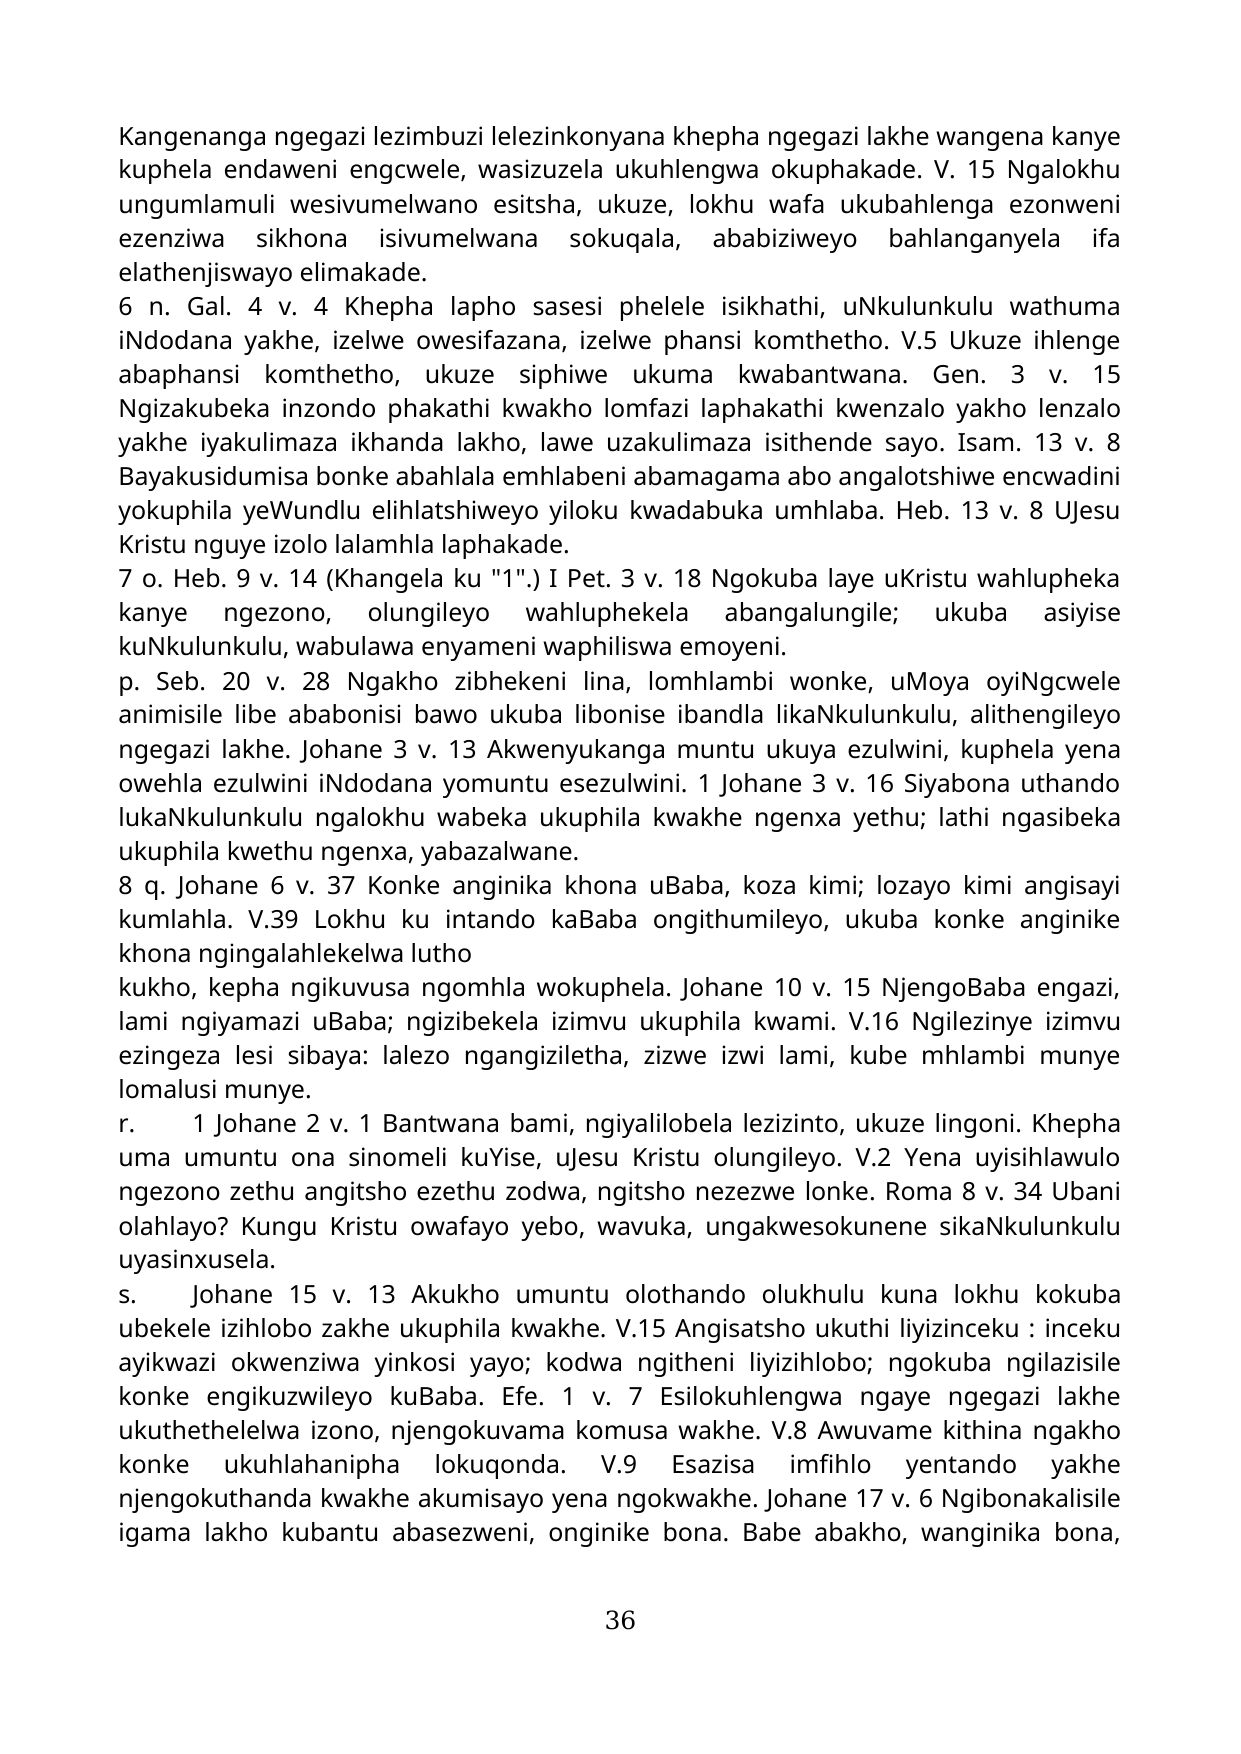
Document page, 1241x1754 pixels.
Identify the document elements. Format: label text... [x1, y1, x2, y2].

text 6 n. Gal. 4 v. 4 Khepha lapho sasesi phelele isikhathi, uNkulunkulu wathuma iNdodana yakhe, izelwe owesifazana, izelwe phansi komthetho. V.5 Ukuze ihlenge abaphansi komthetho, ukuze siphiwe ukuma kwabantwana. Gen. 3 v. 15 Ngizakubeka inzondo phakathi kwakho lomfazi laphakathi kwenzalo yakho lenzalo yakhe iyakulimaza ikhanda lakho, lawe uzakulimaza isithende sayo. Isam. 13 v. 8 Bayakusidumisa bonke abahlala emhlabeni abamagama abo angalotshiwe encwadini yokuphila yeWundlu elihlatshiweyo yiloku kwadabuka umhlaba. Heb. 13 v. 8 UJesu Kristu nguye izolo lalamhla laphakade. [118, 288, 1122, 561]
text Kangenanga ngegazi lezimbuzi lelezinkonyana khepha ngegazi lakhe wangena kanye kuphela endaweni engcwele, wasizuzela ukuhlengwa okuphakade. V. 15 Ngalokhu ungumlamuli wesivumelwano esitsha, ukuze, lokhu wafa ukubahlenga ezonweni ezenziwa sikhona isivumelwana sokuqala, ababiziweyo bahlanganyela ifa elathenjiswayo elimakade. [118, 118, 1122, 288]
text 7 o. Heb. 9 v. 14 (Khangela ku "1".) I Pet. 3 v. 18 Ngokuba laye uKristu wahlupheka kanye ngezono, olungileyo wahluphekela abangalungile; ukuba asiyise kuNkulunkulu, wabulawa enyameni waphiliswa emoyeni. [118, 561, 1122, 663]
text p. Seb. 20 v. 28 Ngakho zibhekeni lina, lomhlambi wonke, uMoya oyiNgcwele animisile libe ababonisi bawo ukuba libonise ibandla likaNkulunkulu, alithengileyo ngegazi lakhe. Johane 3 v. 13 Akwenyukanga muntu ukuya ezulwini, kuphela yena owehla ezulwini iNdodana yomuntu esezulwini. 1 Johane 3 v. 16 Siyabona uthando lukaNkulunkulu ngalokhu wabeka ukuphila kwakhe ngenxa yethu; lathi ngasibeka ukuphila kwethu ngenxa, yabazalwane. [118, 663, 1122, 867]
text kukho, kepha ngikuvusa ngomhla wokuphela. Johane 10 v. 15 NjengoBaba engazi, lami ngiyamazi uBaba; ngizibekela izimvu ukuphila kwami. V.16 Ngilezinye izimvu ezingeza lesi sibaya: lalezo ngangiziletha, zizwe izwi lami, kube mhlambi munye lomalusi munye. [118, 970, 1122, 1106]
text r. 1 Johane 2 v. 1 Bantwana bami, ngiyalilobela lezizinto, ukuze lingoni. Khepha uma umuntu ona sinomeli kuYise, uJesu Kristu olungileyo. V.2 Yena uyisihlawulo ngezono zethu angitsho ezethu zodwa, ngitsho nezezwe lonke. Roma 8 v. 34 Ubani olahlayo? Kungu Kristu owafayo yebo, wavuka, ungakwesokunene sikaNkulunkulu uyasinxusela. [118, 1106, 1122, 1276]
text s. Johane 15 v. 13 Akukho umuntu olothando olukhulu kuna lokhu kokuba ubekele izihlobo zakhe ukuphila kwakhe. V.15 Angisatsho ukuthi liyizinceku : inceku ayikwazi okwenziwa yinkosi yayo; kodwa ngitheni liyizihlobo; ngokuba ngilazisile konke engikuzwileyo kuBaba. Efe. 1 v. 7 Esilokuhlengwa ngaye ngegazi lakhe ukuthethelelwa izono, njengokuvama komusa wakhe. V.8 Awuvame kithina ngakho konke ukuhlahanipha lokuqonda. V.9 Esazisa imfihlo yentando yakhe njengokuthanda kwakhe akumisayo yena ngokwakhe. Johane 17 v. 6 Ngibonakalisile igama lakho kubantu abasezweni, onginike bona. Babe abakho, wanginika bona, [118, 1276, 1122, 1549]
text 8 q. Johane 6 v. 37 Konke anginika khona uBaba, koza kimi; lozayo kimi angisayi kumlahla. V.39 Lokhu ku intando kaBaba ongithumileyo, ukuba konke anginike khona ngingalahlekelwa lutho [118, 867, 1122, 970]
